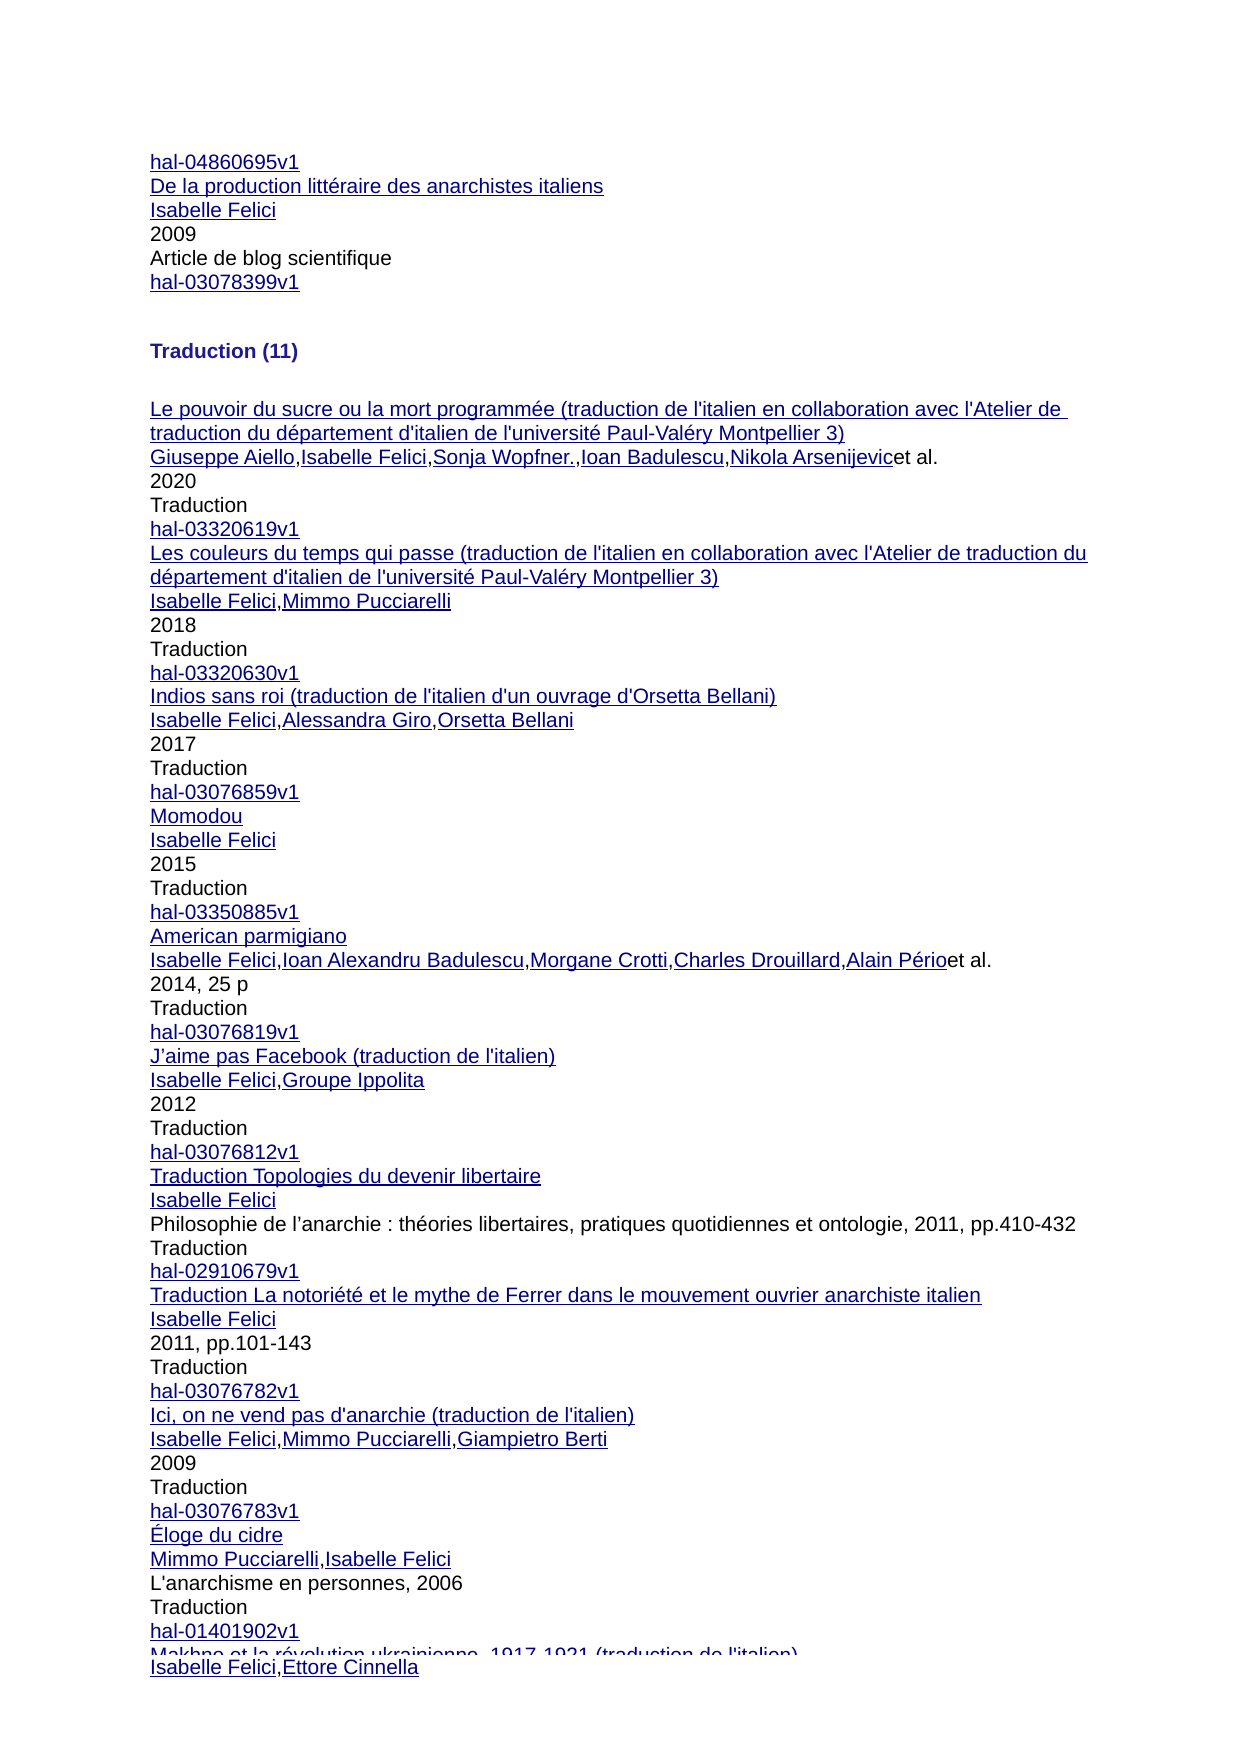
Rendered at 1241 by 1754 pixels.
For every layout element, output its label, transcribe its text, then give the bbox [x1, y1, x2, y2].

table_cell Traduction Topologies du devenir libertaire Isabelle Felici Philosophie de l’anarchie : théories libertaires, pratiques quotidiennes et ontologie, 2011, pp.410-432 Traduction hal-02910679v1 [150, 1164, 1090, 1283]
table_cell J’aime pas Facebook (traduction de l'italien) Isabelle Felici,Groupe Ippolita 2012 Traduction hal-03076812v1 [150, 1044, 1090, 1163]
table_cell American parmigiano Isabelle Felici,Ioan Alexandru Badulescu,Morgane Crotti,Charles Drouillard,Alain Périoet al. 2014, 25 p Traduction hal-03076819v1 [150, 924, 1090, 1044]
table_cell Traduction La notoriété et le mythe de Ferrer dans le mouvement ouvrier anarchiste italien Isabelle Felici 2011, pp.101-143 Traduction hal-03076782v1 [150, 1283, 1090, 1403]
table_header Le pouvoir du sucre ou la mort programmée (traduction de l'italien en collaboration avec l'Atelier de traduction du département d'italien de l'université Paul-Valéry Montpellier 3) Giuseppe Aiello,Isabelle Felici,Sonja Wopfner.,Ioan Badulescu,Nikola Arsenijevicet al. 2020 Traduction hal-03320619v1 [150, 397, 1090, 541]
table_cell Ici, on ne vend pas d'anarchie (traduction de l'italien) Isabelle Felici,Mimmo Pucciarelli,Giampietro Berti 2009 Traduction hal-03076783v1 [150, 1403, 1090, 1523]
table_cell Éloge du cidre Mimmo Pucciarelli,Isabelle Felici L'anarchisme en personnes, 2006 Traduction hal-01401902v1 [150, 1523, 1090, 1643]
table_cell Momodou Isabelle Felici 2015 Traduction hal-03350885v1 [150, 804, 1090, 924]
table_cell De la production littéraire des anarchistes italiens Isabelle Felici 2009 Article de blog scientifique hal-03078399v1 [150, 174, 1090, 294]
table_cell Makhno et la révolution ukrainienne, 1917-1921 (traduction de l'italien) Isabelle Felici,Ettore Cinnella [150, 1643, 1090, 1679]
table_cell hal-04860695v1 [150, 150, 1090, 174]
table_cell Les couleurs du temps qui passe (traduction de l'italien en collaboration avec l'Atelier de traduction du département d'italien de l'université Paul-Valéry Montpellier 3) Isabelle Felici,Mimmo Pucciarelli 2018 Traduction hal-03320630v1 [150, 541, 1090, 684]
subtitle Traduction (11) [150, 338, 1090, 362]
table_cell Indios sans roi (traduction de l'italien d'un ouvrage d'Orsetta Bellani) Isabelle Felici,Alessandra Giro,Orsetta Bellani 2017 Traduction hal-03076859v1 [150, 684, 1090, 804]
